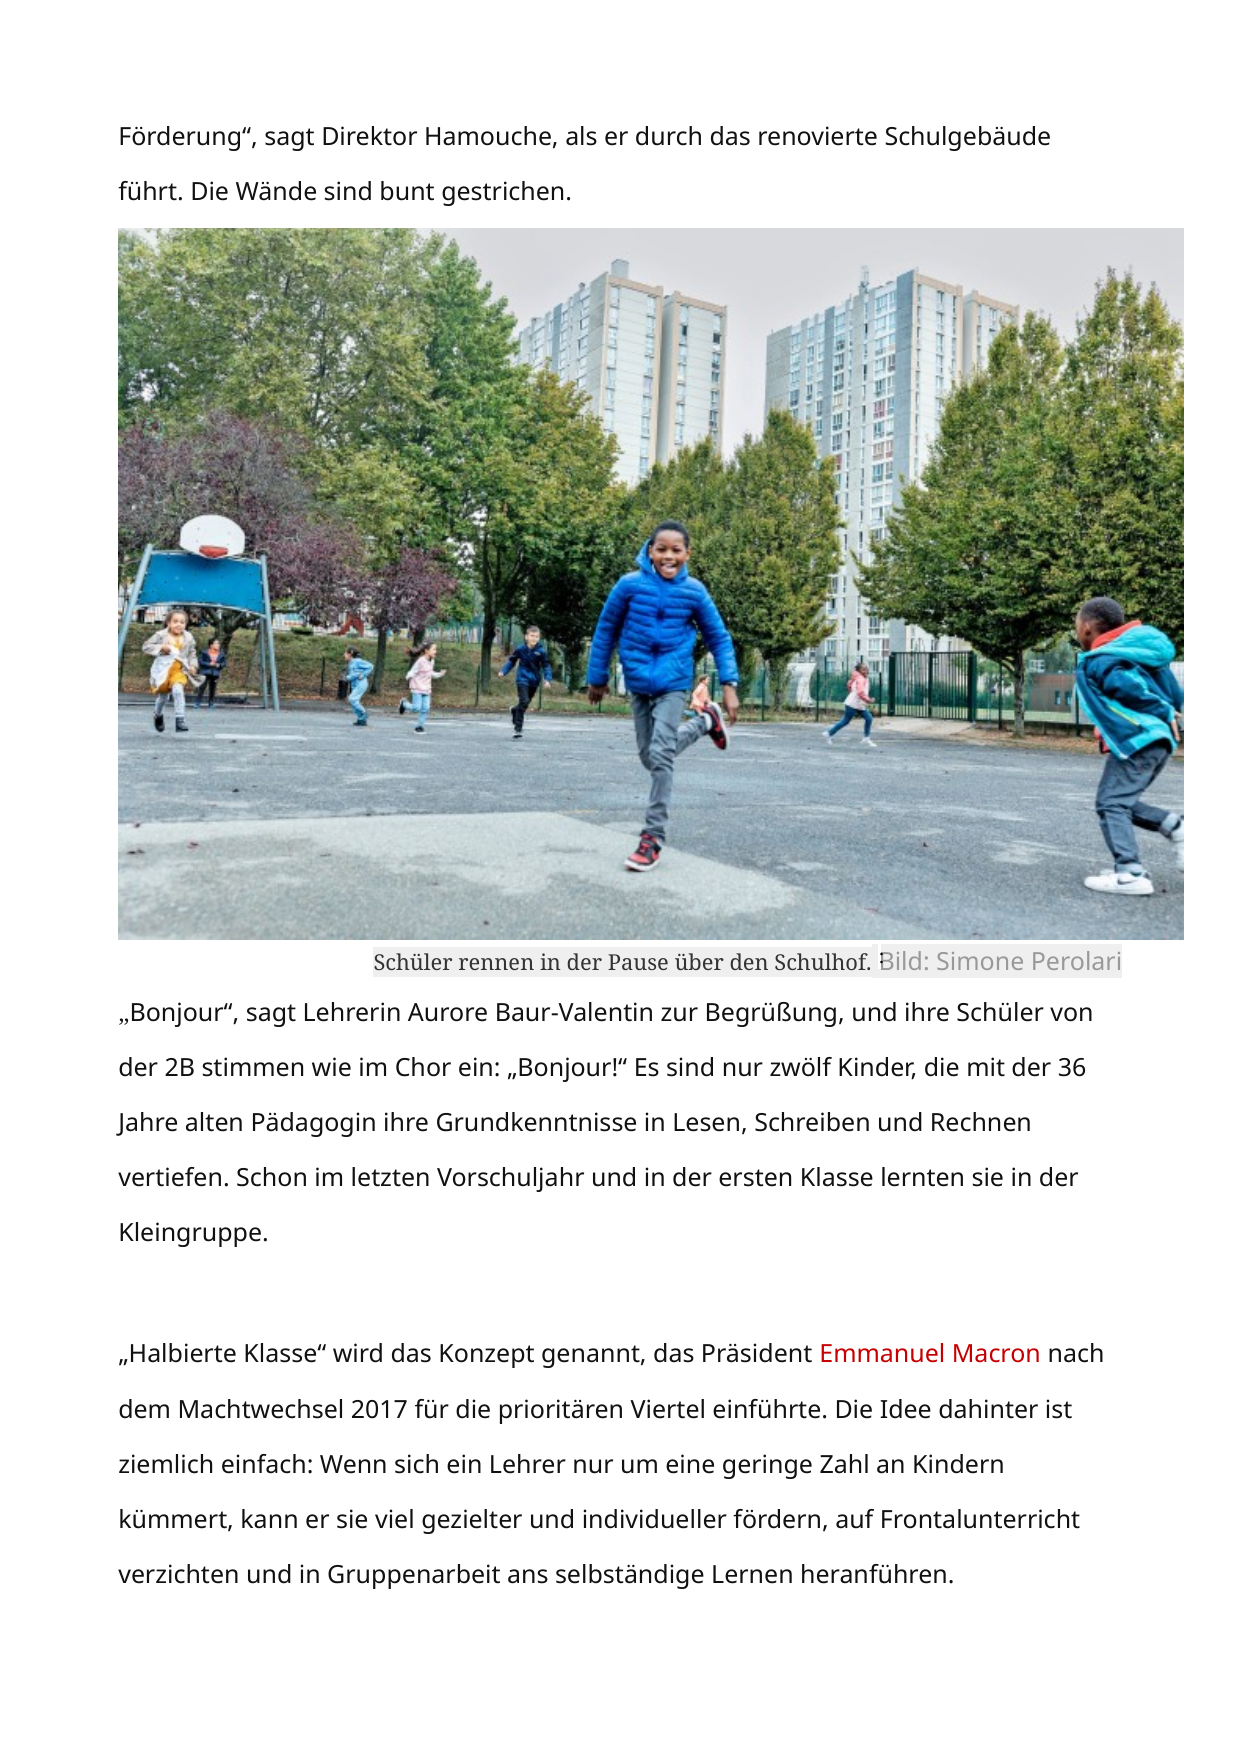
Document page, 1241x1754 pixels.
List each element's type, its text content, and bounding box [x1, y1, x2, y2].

text Schüler rennen in der Pause über den Schulhof. Bild: Simone Perolari [118, 943, 1122, 978]
picture [118, 228, 1184, 940]
text „Bonjour“, sagt Lehrerin Aurore Baur-Valentin zur Begrüßung, und ihre Schüler von der 2B stimmen wie im Chor ein: „Bonjour!“ Es sind nur zwölf Kinder, die mit der 36 Jahre alten Pädagogin ihre Grundkenntnisse in Lesen, Schreiben und Rechnen vertiefen. Schon im letzten Vorschuljahr und in der ersten Klasse lernten sie in der Kleingruppe. [118, 994, 1122, 1249]
text Förderung“, sagt Direktor Hamouche, als er durch das renovierte Schulgebäude führt. Die Wände sind bunt gestrichen. [118, 118, 1122, 207]
text „Halbierte Klasse“ wird das Konzept genannt, das Präsident Emmanuel Macron nach dem Machtwechsel 2017 für die prioritären Viertel einführte. Die Idee dahinter ist ziemlich einfach: Wenn sich ein Lehrer nur um eine geringe Zahl an Kindern kümmert, kann er sie viel gezielter und individueller fördern, auf Frontalunterricht verzichten und in Gruppenarbeit ans selbständige Lernen heranführen. [118, 1336, 1122, 1591]
